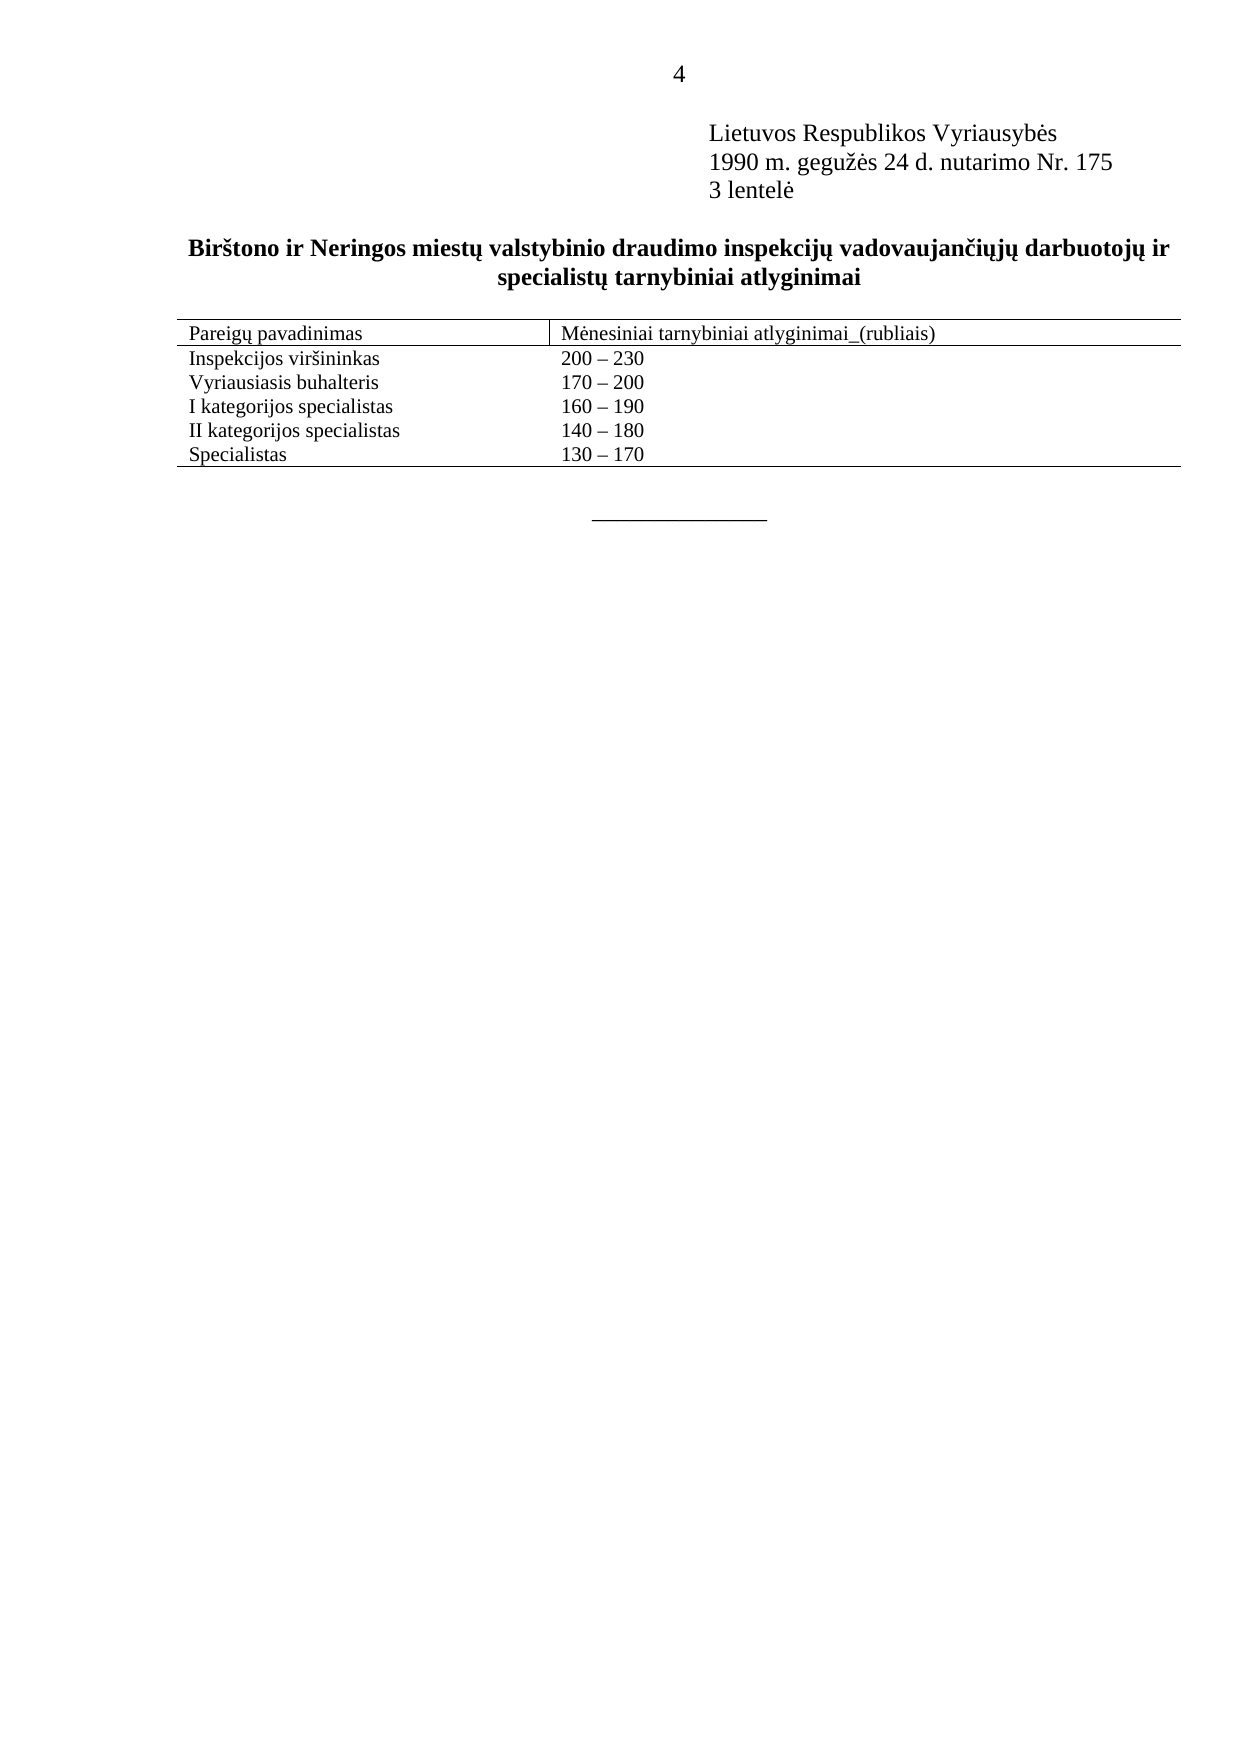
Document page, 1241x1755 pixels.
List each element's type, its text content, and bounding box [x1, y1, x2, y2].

text ______________ [177, 496, 1181, 524]
table_cell Inspekcijos viršininkas [177, 346, 549, 369]
table_cell 130 – 170 [550, 442, 1181, 466]
text Birštono ir Neringos miestų valstybinio draudimo inspekcijų vadovaujančiųjų darbuotojų ir specialistų tarnybiniai atlyginimai [177, 233, 1181, 291]
table_cell 140 – 180 [550, 418, 1181, 442]
text 1990 m. gegužės 24 d. nutarimo Nr. 175 [177, 147, 1181, 176]
table_cell I kategorijos specialistas [177, 394, 549, 418]
table_cell Specialistas [177, 442, 549, 466]
table_cell 200 – 230 [550, 346, 1181, 369]
table_header Mėnesiniai tarnybiniai atlyginimai_(rubliais) [550, 320, 1181, 344]
table_cell 160 – 190 [550, 394, 1181, 418]
table_cell Vyriausiasis buhalteris [177, 370, 549, 394]
table_cell II kategorijos specialistas [177, 418, 549, 442]
text 3 lentelė [177, 176, 1181, 204]
text Lietuvos Respublikos Vyriausybės [177, 118, 1181, 147]
table_header Pareigų pavadinimas [177, 320, 549, 344]
table_cell 170 – 200 [550, 370, 1181, 394]
